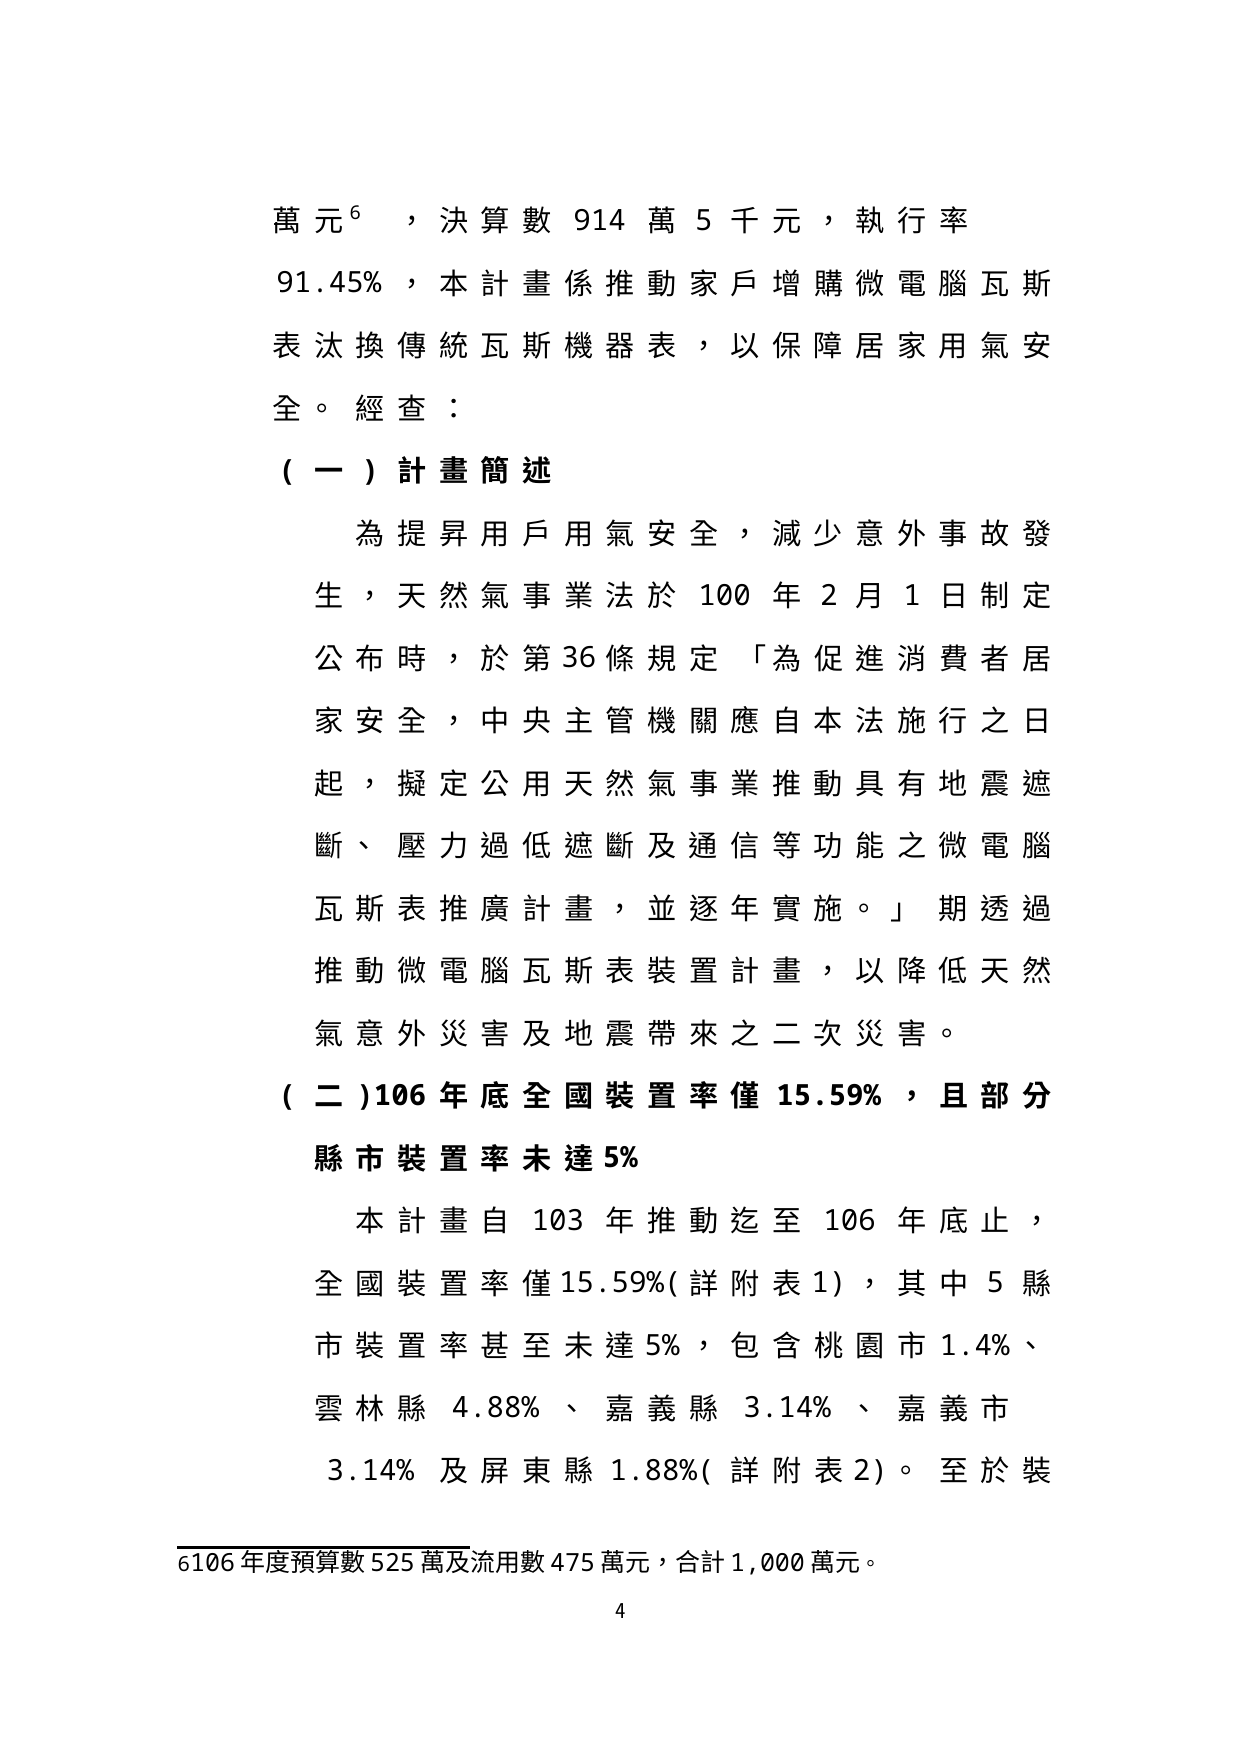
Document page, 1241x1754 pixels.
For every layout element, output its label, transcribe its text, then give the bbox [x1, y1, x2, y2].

text 106年度預算數525萬及流用數475萬元，合計1,000萬元。 [177, 1548, 1063, 1577]
text 本計畫自103年推動迄至106年底止，全國裝置率僅15.59%(詳附表1)，其中5縣市裝置率甚至未達5%，包含桃園市1.4%、雲林縣4.88%、嘉義縣3.14%、嘉義市3.14%及屏東縣1.88%(詳附表2)。至於裝置率偏低原因，據能源局說明，係因瓦斯表檢定合格有效期間為10年，用戶瓦斯表每10年需更換或重新檢定1次，爰每年約僅可換裝10%的瓦斯表，致累積裝置率成長有限。倘以年度可換裝微電腦瓦斯表比例(年度裝置率)評估，106年度裝置率已由推廣前的12%提升至35%，即年度應換表用戶已有超過3成換裝為微電腦瓦斯表。該局考量6都天然氣用戶占全國用戶8成以上，已邀請6都市長拍攝宣導短片，期提升微電腦瓦斯表裝置；並研議自110年起強制規範新申裝及屆齡汰換用戶皆需裝置微電腦瓦斯表等，以提高裝置率。 [271, 1177, 1058, 1490]
text 為提昇用戶用氣安全，減少意外事故發生，天然氣事業法於100年2月1日制定公布時，於第36條規定「為促進消費者居家安全，中央主管機關應自本法施行之日起，擬定公用天然氣事業推動具有地震遮斷、壓力過低遮斷及通信等功能之微電腦瓦斯表推廣計畫，並逐年實施。」期透過推動微電腦瓦斯表裝置計畫，以降低天然氣意外災害及地震帶來之二次災害。 [271, 490, 1058, 1052]
text (一)計畫簡述 [242, 427, 1058, 490]
text (二)106年底全國裝置率僅15.59%，且部分縣市裝置率未達5% [242, 1052, 1058, 1177]
text 石油基金106年度編列「微電腦瓦斯表宣導、管理與推動策略研析計畫」預算1,000萬元，決算數914萬5千元，執行率91.45%，本計畫係推動家戶增購微電腦瓦斯表汰換傳統瓦斯機器表，以保障居家用氣安全。經查： [242, 177, 1058, 427]
